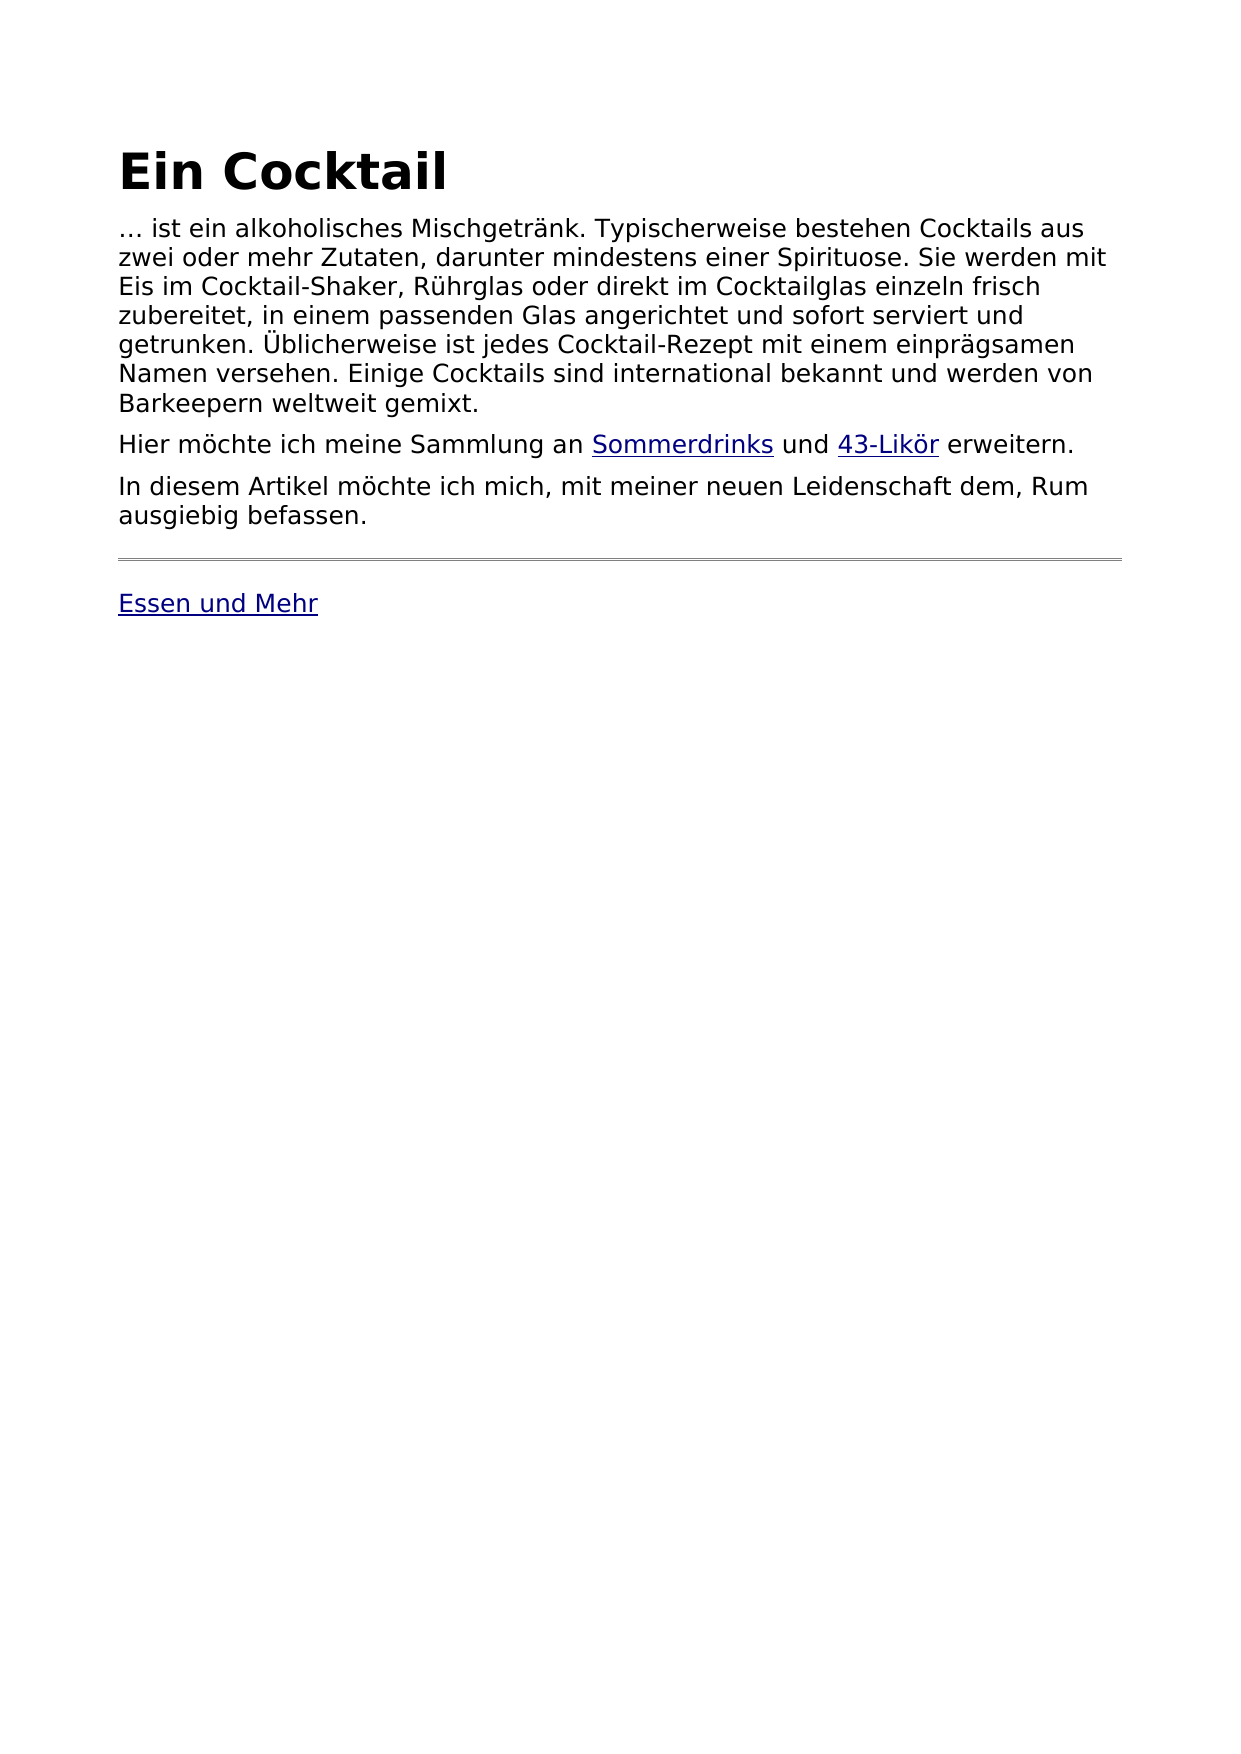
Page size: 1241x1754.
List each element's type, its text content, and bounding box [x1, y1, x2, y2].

text Essen und Mehr [118, 589, 1122, 618]
text … ist ein alkoholisches Mischgetränk. Typischerweise bestehen Cocktails aus zwei oder mehr Zutaten, darunter mindestens einer Spirituose. Sie werden mit Eis im Cocktail-Shaker, Rührglas oder direkt im Cocktailglas einzeln frisch zubereitet, in einem passenden Glas angerichtet und sofort serviert und getrunken. Üblicherweise ist jedes Cocktail-Rezept mit einem einprägsamen Namen versehen. Einige Cocktails sind international bekannt und werden von Barkeepern weltweit gemixt. [118, 214, 1122, 418]
text In diesem Artikel möchte ich mich, mit meiner neuen Leidenschaft dem, Rum ausgiebig befassen. [118, 472, 1122, 531]
subtitle Ein Cocktail [118, 143, 1122, 201]
text Hier möchte ich meine Sammlung an Sommerdrinks und 43-Likör erweitern. [118, 431, 1122, 460]
